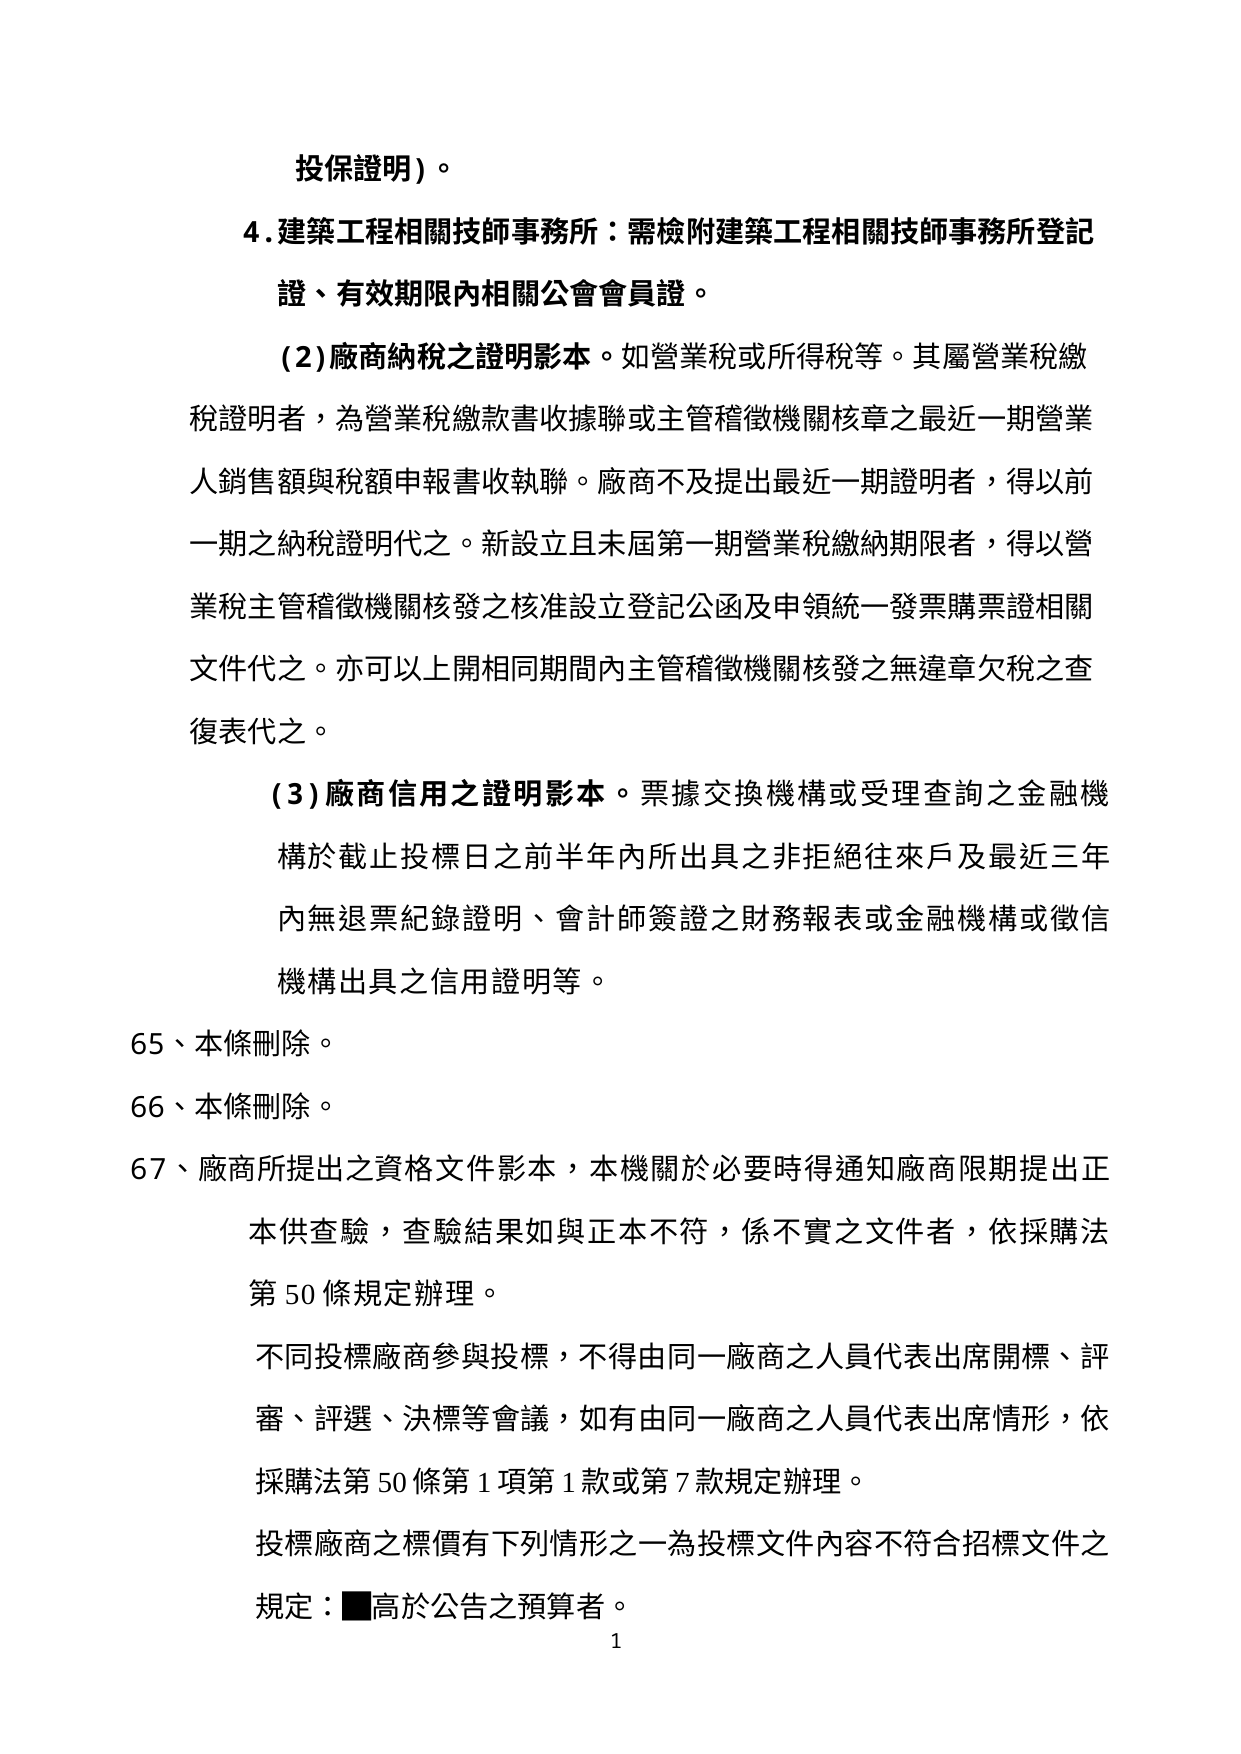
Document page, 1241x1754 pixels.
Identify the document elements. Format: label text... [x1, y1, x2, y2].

list 本條刪除。 [130, 1000, 1110, 1063]
text 證、有效期限內相關公會會員證。 [242, 250, 1110, 313]
text (3)廠商信用之證明影本。票據交換機構或受理查詢之金融機構於截止投標日之前半年內所出具之非拒絕往來戶及最近三年內無退票紀錄證明、會計師簽證之財務報表或金融機構或徵信機構出具之信用證明等。 [250, 750, 1110, 1000]
text (2)廠商納稅之證明影本。如營業稅或所得稅等。其屬營業稅繳稅證明者，為營業稅繳款書收據聯或主管稽徵機關核章之最近一期營業人銷售額與稅額申報書收執聯。廠商不及提出最近一期證明者，得以前一期之納稅證明代之。新設立且未屆第一期營業稅繳納期限者，得以營業稅主管稽徵機關核發之核准設立登記公函及申領統一發票購票證相關文件代之。亦可以上開相同期間內主管稽徵機關核發之無違章欠稅之查復表代之。 [189, 313, 1110, 750]
text 不同投標廠商參與投標，不得由同一廠商之人員代表出席開標、評審、評選、決標等會議，如有由同一廠商之人員代表出席情形，依採購法第50條第1項第1款或第7款規定辦理。 [255, 1313, 1110, 1500]
text 4.建築工程相關技師事務所：需檢附建築工程相關技師事務所登記 [242, 188, 1110, 250]
list 本條刪除。 [130, 1063, 1110, 1125]
text 投標廠商之標價有下列情形之一為投標文件內容不符合招標文件之規定：█高於公告之預算者。 [255, 1500, 1110, 1625]
list 廠商所提出之資格文件影本，本機關於必要時得通知廠商限期提出正本供查驗，查驗結果如與正本不符，係不實之文件者，依採購法第50條規定辦理。 [130, 1125, 1110, 1313]
text 投保證明)。 [242, 125, 1110, 188]
